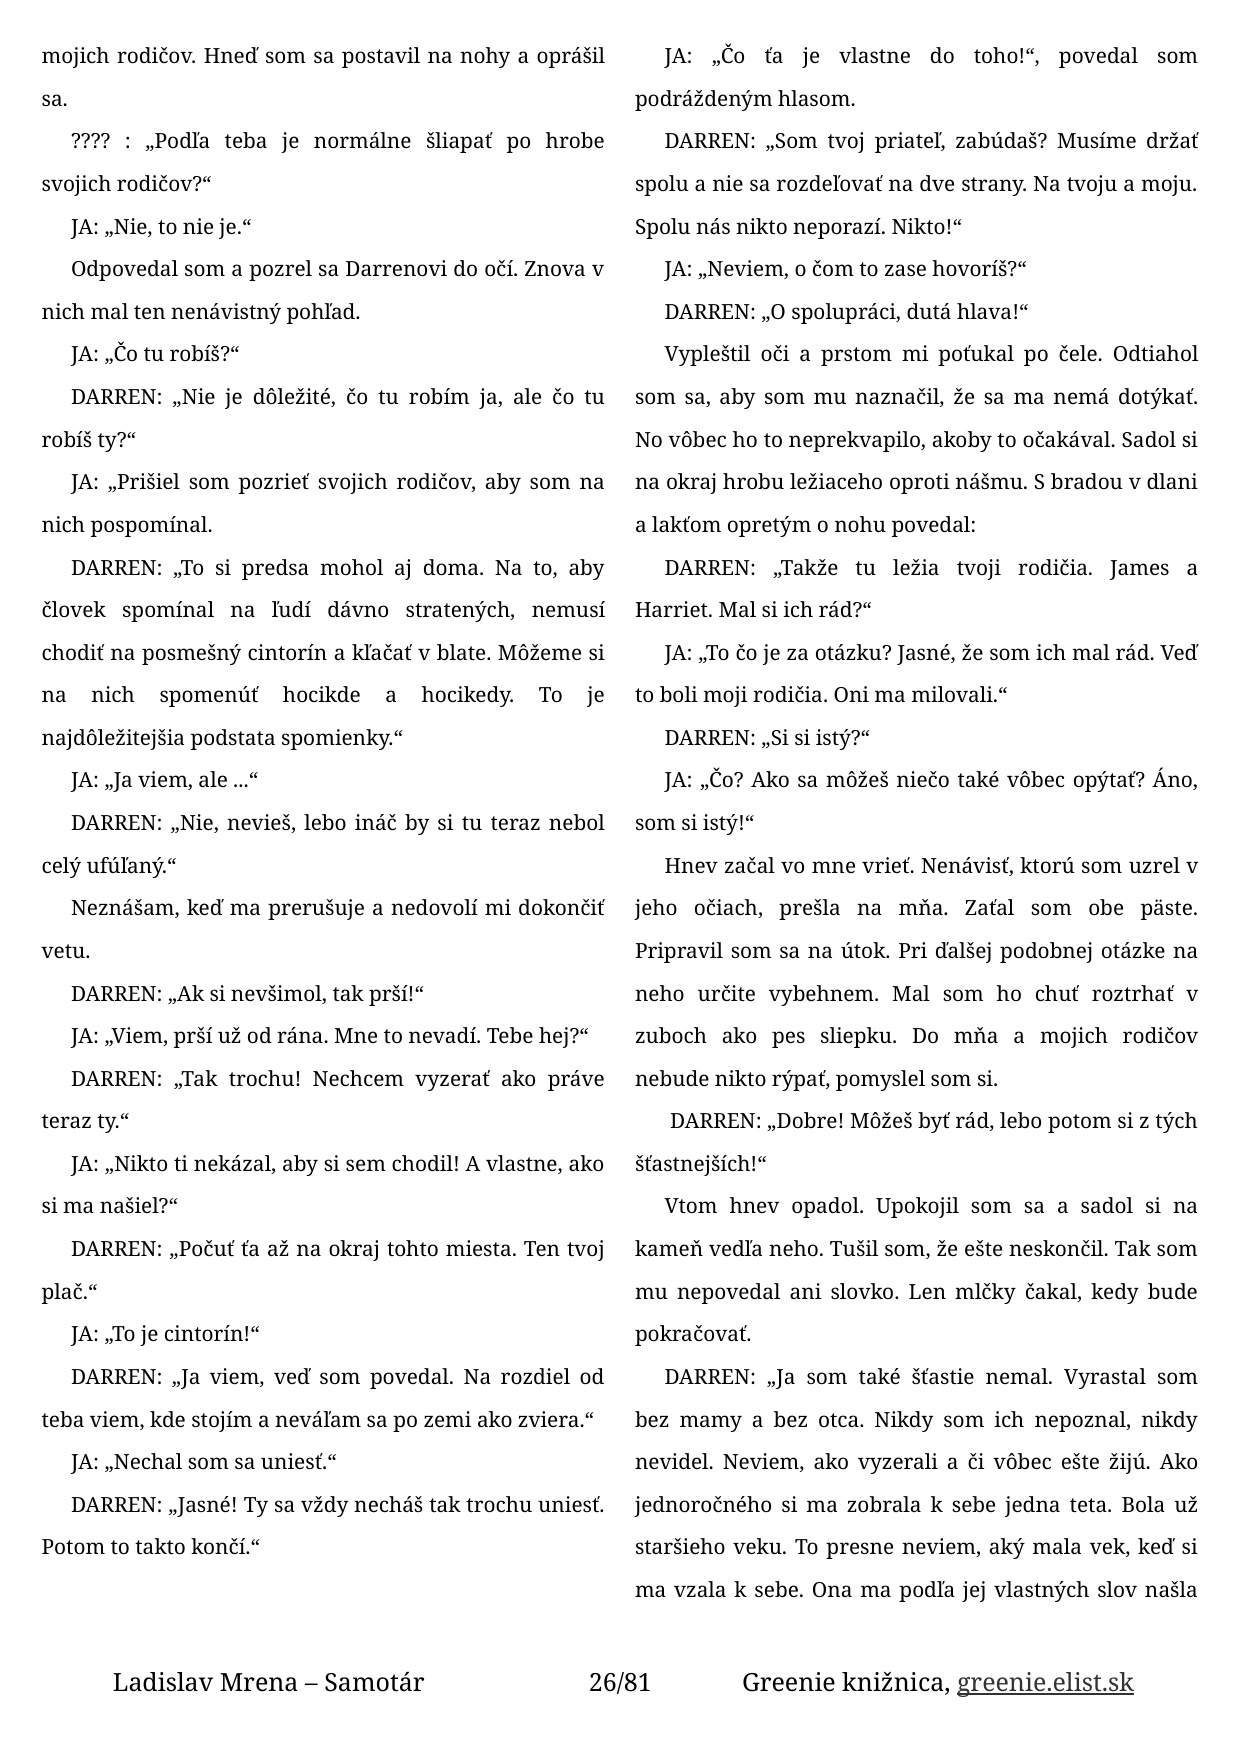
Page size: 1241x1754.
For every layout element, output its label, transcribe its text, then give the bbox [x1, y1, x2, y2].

text DARREN: „Tak trochu! Nechcem vyzerať ako práve teraz ty.“ [41, 1064, 605, 1135]
text DARREN: „To si predsa mohol aj doma. Na to, aby človek spomínal na ľudí dávno stratených, nemusí chodiť na posmešný cintorín a kľačať v blate. Môžeme si na nich spomenúť hocikde a hocikedy. To je najdôležitejšia podstata spomienky.“ [41, 553, 605, 751]
text Hnev začal vo mne vrieť. Nenávisť, ktorú som uzrel v jeho očiach, prešla na mňa. Zaťal som obe päste. Pripravil som sa na útok. Pri ďalšej podobnej otázke na neho určite vybehnem. Mal som ho chuť roztrhať v zuboch ako pes sliepku. Do mňa a mojich rodičov nebude nikto rýpať, pomyslel som si. [635, 851, 1199, 1092]
text JA: „To je cintorín!“ [41, 1319, 605, 1348]
text DARREN: „O spolupráci, dutá hlava!“ [635, 297, 1199, 325]
text JA: „Ja viem, ale ...“ [41, 766, 605, 794]
text JA: „Nie, to nie je.“ [41, 212, 605, 240]
text JA: „Čo? Ako sa môžeš niečo také vôbec opýtať? Áno, som si istý!“ [635, 766, 1199, 837]
text Neznášam, keď ma prerušuje a nedovolí mi dokončiť vetu. [41, 893, 605, 964]
text Vtom hnev opadol. Upokojil som sa a sadol si na kameň vedľa neho. Tušil som, že ešte neskončil. Tak som mu nepovedal ani slovko. Len mlčky čakal, kedy bude pokračovať. [635, 1192, 1199, 1348]
text DARREN: „Si si istý?“ [635, 723, 1199, 751]
text DARREN: „Nie, nevieš, lebo ináč by si tu teraz nebol celý ufúľaný.“ [41, 808, 605, 879]
text DARREN: „Počuť ťa až na okraj tohto miesta. Ten tvoj plač.“ [41, 1234, 605, 1305]
text JA: „Viem, prší už od rána. Mne to nevadí. Tebe hej?“ [41, 1021, 605, 1050]
text ???? : „Podľa teba je normálne šliapať po hrobe svojich rodičov?“ [41, 127, 605, 198]
text DARREN: „Jasné! Ty sa vždy necháš tak trochu uniesť. Potom to takto končí.“ [41, 1490, 605, 1561]
text DARREN: „Takže tu ležia tvoji rodičia. James a Harriet. Mal si ich rád?“ [635, 553, 1199, 624]
text JA: „Neviem, o čom to zase hovoríš?“ [635, 254, 1199, 283]
text DARREN: „Ja som také šťastie nemal. Vyrastal som bez mamy a bez otca. Nikdy som ich nepoznal, nikdy nevidel. Neviem, ako vyzerali a či vôbec ešte žijú. Ako jednoročného si ma zobrala k sebe jedna teta. Bola už staršieho veku. To presne neviem, aký mala vek, keď si ma vzala k sebe. Ona ma podľa jej vlastných slov našla [635, 1362, 1199, 1603]
text JA: „Čo ťa je vlastne do toho!“, povedal som podráždeným hlasom. [635, 41, 1199, 112]
text JA: „Nechal som sa uniesť.“ [41, 1447, 605, 1476]
text DARREN: „Ak si nevšimol, tak prší!“ [41, 979, 605, 1007]
text Vypleštil oči a prstom mi poťukal po čele. Odtiahol som sa, aby som mu naznačil, že sa ma nemá dotýkať. No vôbec ho to neprekvapilo, akoby to očakával. Sadol si na okraj hrobu ležiaceho oproti nášmu. S bradou v dlani a lakťom opretým o nohu povedal: [635, 339, 1199, 538]
text mojich rodičov. Hneď som sa postavil na nohy a oprášil sa. [41, 41, 605, 112]
text DARREN: „Som tvoj priateľ, zabúdaš? Musíme držať spolu a nie sa rozdeľovať na dve strany. Na tvoju a moju. Spolu nás nikto neporazí. Nikto!“ [635, 127, 1199, 240]
text DARREN: „Dobre! Môžeš byť rád, lebo potom si z tých šťastnejších!“ [635, 1106, 1199, 1177]
text DARREN: „Ja viem, veď som povedal. Na rozdiel od teba viem, kde stojím a neváľam sa po zemi ako zviera.“ [41, 1362, 605, 1433]
text JA: „Prišiel som pozrieť svojich rodičov, aby som na nich pospomínal. [41, 467, 605, 538]
text JA: „Čo tu robíš?“ [41, 339, 605, 368]
text JA: „To čo je za otázku? Jasné, že som ich mal rád. Veď to boli moji rodičia. Oni ma milovali.“ [635, 638, 1199, 709]
text DARREN: „Nie je dôležité, čo tu robím ja, ale čo tu robíš ty?“ [41, 382, 605, 453]
text JA: „Nikto ti nekázal, aby si sem chodil! A vlastne, ako si ma našiel?“ [41, 1149, 605, 1220]
text Odpovedal som a pozrel sa Darrenovi do očí. Znova v nich mal ten nenávistný pohľad. [41, 254, 605, 325]
